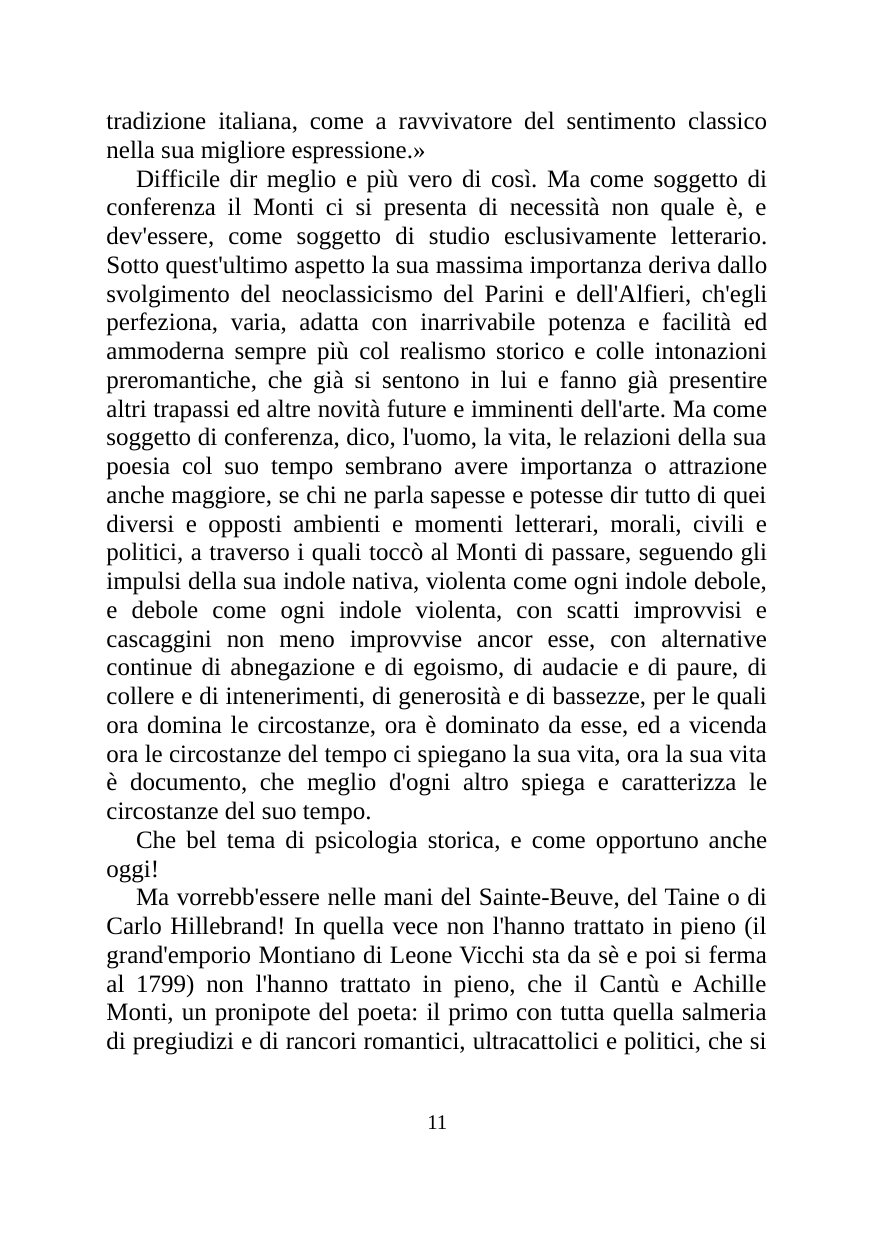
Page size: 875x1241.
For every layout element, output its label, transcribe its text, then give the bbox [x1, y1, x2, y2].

text tradizione italiana, come a ravvivatore del sentimento classico nella sua migliore espressione.» [106, 106, 768, 164]
text Ma vorrebb'essere nelle mani del Sainte-Beuve, del Taine o di Carlo Hillebrand! In quella vece non l'hanno trattato in pieno (il grand'emporio Montiano di Leone Vicchi sta da sè e poi si ferma al 1799) non l'hanno trattato in pieno, che il Cantù e Achille Monti, un pronipote del poeta: il primo con tutta quella salmeria di pregiudizi e di rancori romantici, ultracattolici e politici, che si [106, 882, 768, 1055]
text Difficile dir meglio e più vero di così. Ma come soggetto di conferenza il Monti ci si presenta di necessità non quale è, e dev'essere, come soggetto di studio esclusivamente letterario. Sotto quest'ultimo aspetto la sua massima importanza deriva dallo svolgimento del neoclassicismo del Parini e dell'Alfieri, ch'egli perfeziona, varia, adatta con inarrivabile potenza e facilità ed ammoderna sempre più col realismo storico e colle intonazioni preromantiche, che già si sentono in lui e fanno già presentire altri trapassi ed altre novità future e imminenti dell'arte. Ma come soggetto di conferenza, dico, l'uomo, la vita, le relazioni della sua poesia col suo tempo sembrano avere importanza o attrazione anche maggiore, se chi ne parla sapesse e potesse dir tutto di quei diversi e opposti ambienti e momenti letterari, morali, civili e politici, a traverso i quali toccò al Monti di passare, seguendo gli impulsi della sua indole nativa, violenta come ogni indole debole, e debole come ogni indole violenta, con scatti improvvisi e cascaggini non meno improvvise ancor esse, con alternative continue di abnegazione e di egoismo, di audacie e di paure, di collere e di intenerimenti, di generosità e di bassezze, per le quali ora domina le circostanze, ora è dominato da esse, ed a vicenda ora le circostanze del tempo ci spiegano la sua vita, ora la sua vita è documento, che meglio d'ogni altro spiega e caratterizza le circostanze del suo tempo. [106, 164, 768, 825]
text Che bel tema di psicologia storica, e come opportuno anche oggi! [106, 825, 768, 882]
